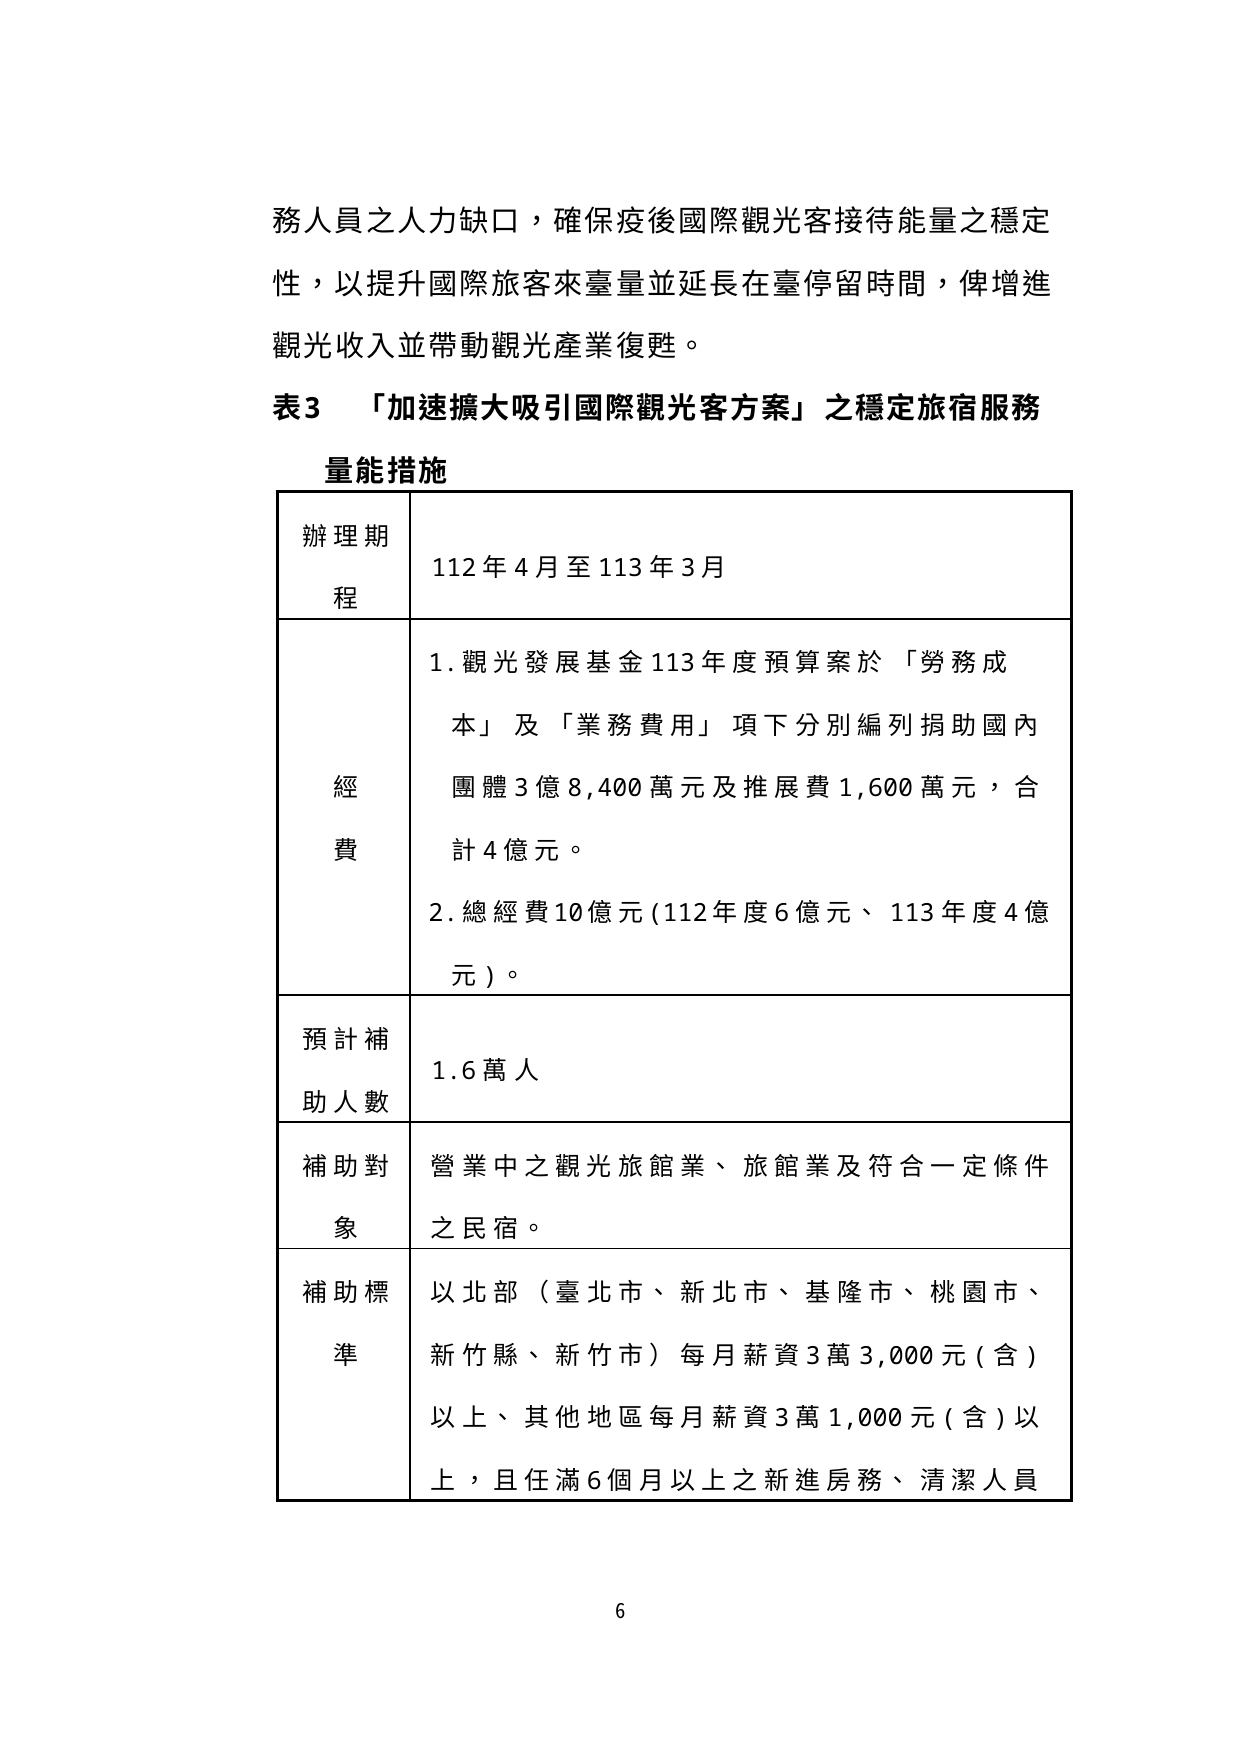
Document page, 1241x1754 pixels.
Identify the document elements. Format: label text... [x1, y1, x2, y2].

table_cell 預計補助人數 [279, 996, 409, 1121]
table_cell 經 費 [279, 620, 409, 994]
table_cell 營業中之觀光旅館業、旅館業及符合一定條件之民宿。 [411, 1123, 1070, 1247]
table_cell 1.6萬人 [411, 996, 1070, 1121]
table_cell 1.觀光發展基金113年度預算案於「勞務成本」及「業務費用」項下分別編列捐助國內團體3億8,400萬元及推展費1,600萬元，合計4億元。 2.總經費10億元(112年度6億元、113年度4億元)。 [411, 620, 1070, 994]
table_cell 補助標準 [279, 1249, 409, 1499]
table_header 112年4月至113年3月 [411, 493, 1070, 618]
table_cell 補助對象 [279, 1123, 409, 1247]
table_cell 以北部（臺北市、新北市、基隆市、桃園市、新竹縣、新竹市）每月薪資3萬3,000元(含)以上、其他地區每月薪資3萬1,000元(含)以上，且任滿6個月以上之新進房務、清潔人員 [411, 1249, 1070, 1499]
text 務人員之人力缺口，確保疫後國際觀光客接待能量之穩定性，以提升國際旅客來臺量並延長在臺停留時間，俾增進觀光收入並帶動觀光產業復甦。 [266, 177, 1063, 365]
table_header 辦理期程 [279, 493, 409, 618]
text 表3 「加速擴大吸引國際觀光客方案」之穩定旅宿服務量能措施 [266, 365, 1063, 490]
